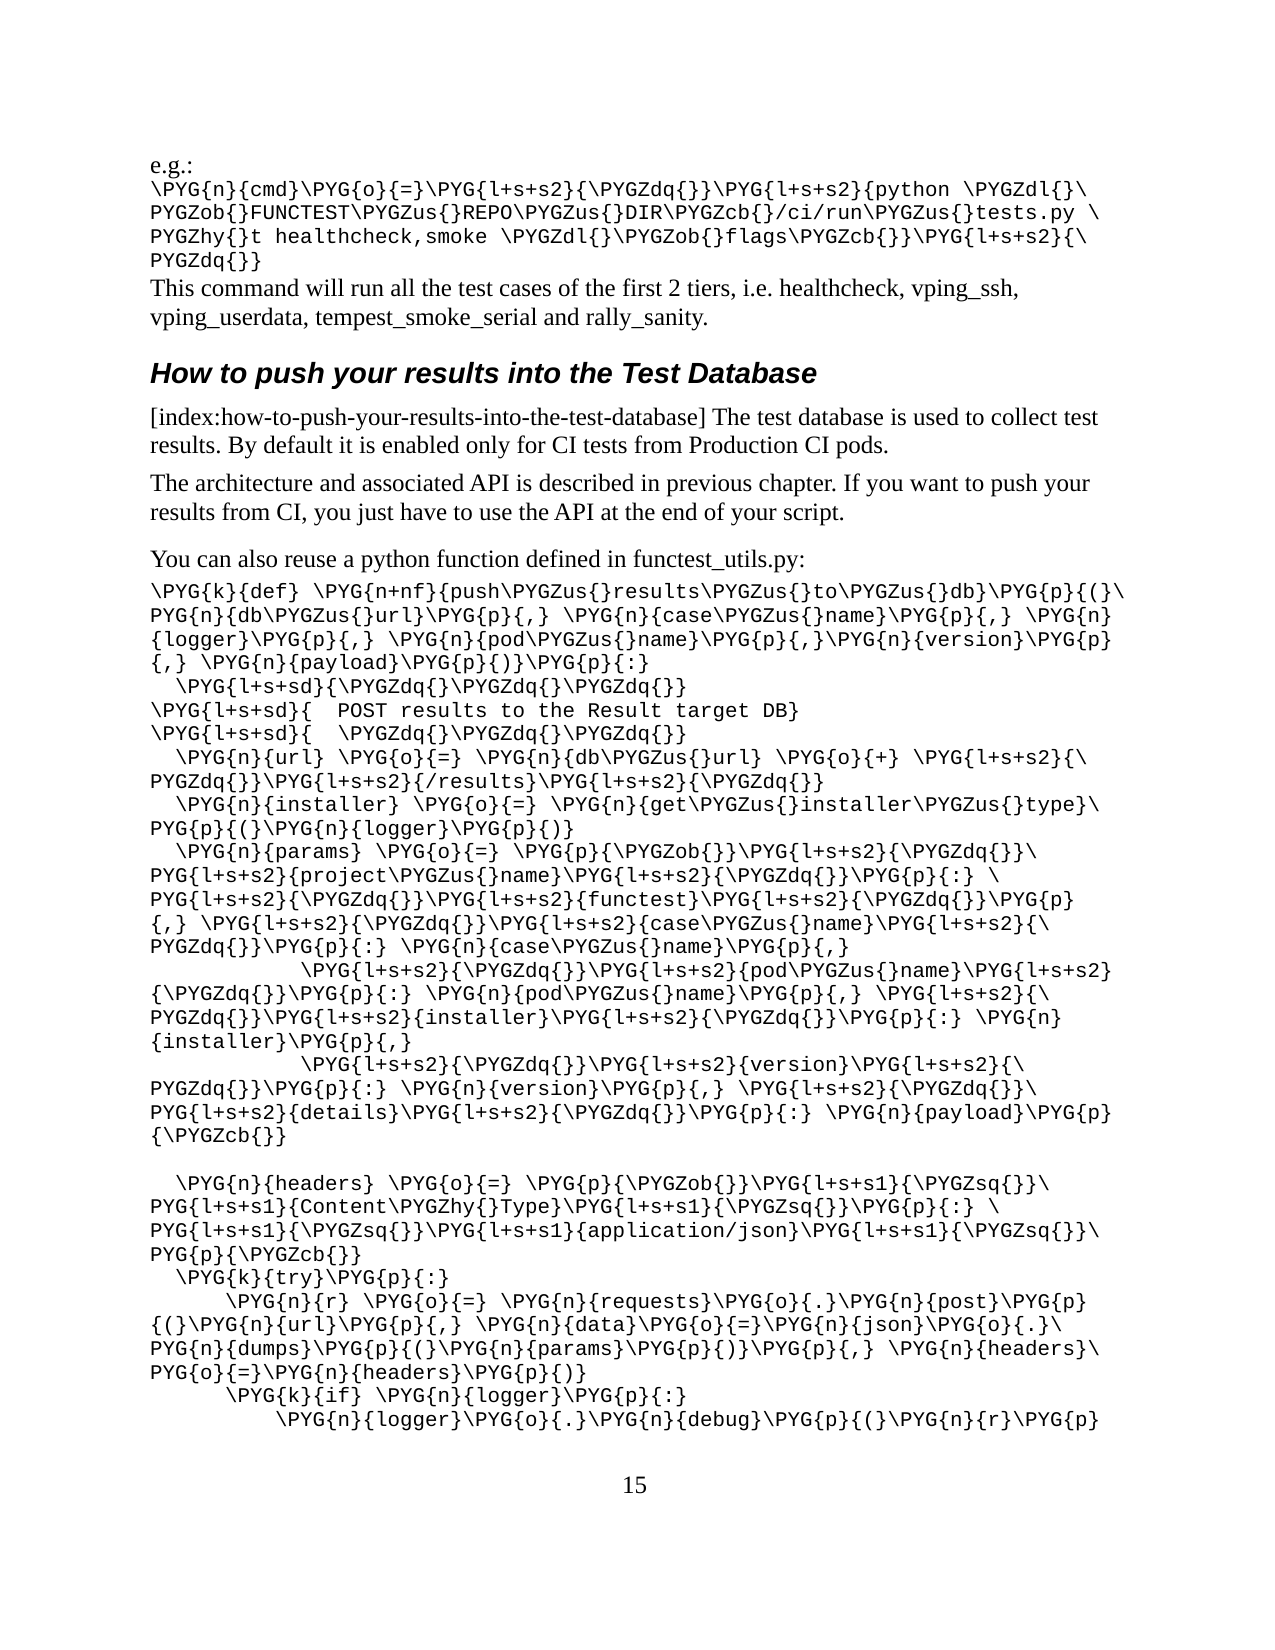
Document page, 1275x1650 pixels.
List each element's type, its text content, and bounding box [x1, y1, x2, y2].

text \PYG{n}{r} \PYG{o}{=} \PYG{n}{requests}\PYG{o}{.}\PYG{n}{post}\PYG{p}{(}\PYG{n}{url}\PYG{p}{,} \PYG{n}{data}\PYG{o}{=}\PYG{n}{json}\PYG{o}{.}\PYG{n}{dumps}\PYG{p}{(}\PYG{n}{params}\PYG{p}{)}\PYG{p}{,} \PYG{n}{headers}\PYG{o}{=}\PYG{n}{headers}\PYG{p}{)} [150, 1291, 1125, 1385]
text \PYG{k}{if} \PYG{n}{logger}\PYG{p}{:} [150, 1385, 1125, 1409]
text \PYG{l+s+sd}{\PYGZdq{}\PYGZdq{}\PYGZdq{}} [150, 676, 1125, 700]
text \PYG{n}{installer} \PYG{o}{=} \PYG{n}{get\PYGZus{}installer\PYGZus{}type}\PYG{p}{(}\PYG{n}{logger}\PYG{p}{)} [150, 794, 1125, 842]
text \PYG{l+s+sd}{ \PYGZdq{}\PYGZdq{}\PYGZdq{}} [150, 723, 1125, 747]
text \PYG{l+s+sd}{ POST results to the Result target DB} [150, 700, 1125, 723]
text \PYG{l+s+s2}{\PYGZdq{}}\PYG{l+s+s2}{version}\PYG{l+s+s2}{\PYGZdq{}}\PYG{p}{:} \PYG{n}{version}\PYG{p}{,} \PYG{l+s+s2}{\PYGZdq{}}\PYG{l+s+s2}{details}\PYG{l+s+s2}{\PYGZdq{}}\PYG{p}{:} \PYG{n}{payload}\PYG{p}{\PYGZcb{}} [150, 1054, 1125, 1149]
text \PYG{n}{logger}\PYG{o}{.}\PYG{n}{debug}\PYG{p}{(}\PYG{n}{r}\PYG{p} [150, 1409, 1125, 1433]
text \PYG{k}{def} \PYG{n+nf}{push\PYGZus{}results\PYGZus{}to\PYGZus{}db}\PYG{p}{(}\PYG{n}{db\PYGZus{}url}\PYG{p}{,} \PYG{n}{case\PYGZus{}name}\PYG{p}{,} \PYG{n}{logger}\PYG{p}{,} \PYG{n}{pod\PYGZus{}name}\PYG{p}{,}\PYG{n}{version}\PYG{p}{,} \PYG{n}{payload}\PYG{p}{)}\PYG{p}{:} [150, 581, 1125, 676]
text \PYG{k}{try}\PYG{p}{:} [150, 1267, 1125, 1291]
subtitle How to push your results into the Test Database [150, 356, 1125, 389]
text You can also reuse a python function defined in functest_utils.py: [150, 544, 1125, 572]
text The architecture and associated API is described in previous chapter. If you want to push your results from CI, you just have to use the API at the end of your script. [150, 468, 1125, 526]
text [index:how-to-push-your-results-into-the-test-database] The test database is used to collect test results. By default it is enabled only for CI tests from Production CI pods. [150, 402, 1125, 459]
text \PYG{n}{headers} \PYG{o}{=} \PYG{p}{\PYGZob{}}\PYG{l+s+s1}{\PYGZsq{}}\PYG{l+s+s1}{Content\PYGZhy{}Type}\PYG{l+s+s1}{\PYGZsq{}}\PYG{p}{:} \PYG{l+s+s1}{\PYGZsq{}}\PYG{l+s+s1}{application/json}\PYG{l+s+s1}{\PYGZsq{}}\PYG{p}{\PYGZcb{}} [150, 1173, 1125, 1267]
text \PYG{l+s+s2}{\PYGZdq{}}\PYG{l+s+s2}{pod\PYGZus{}name}\PYG{l+s+s2}{\PYGZdq{}}\PYG{p}{:} \PYG{n}{pod\PYGZus{}name}\PYG{p}{,} \PYG{l+s+s2}{\PYGZdq{}}\PYG{l+s+s2}{installer}\PYG{l+s+s2}{\PYGZdq{}}\PYG{p}{:} \PYG{n}{installer}\PYG{p}{,} [150, 960, 1125, 1054]
text \PYG{n}{params} \PYG{o}{=} \PYG{p}{\PYGZob{}}\PYG{l+s+s2}{\PYGZdq{}}\PYG{l+s+s2}{project\PYGZus{}name}\PYG{l+s+s2}{\PYGZdq{}}\PYG{p}{:} \PYG{l+s+s2}{\PYGZdq{}}\PYG{l+s+s2}{functest}\PYG{l+s+s2}{\PYGZdq{}}\PYG{p}{,} \PYG{l+s+s2}{\PYGZdq{}}\PYG{l+s+s2}{case\PYGZus{}name}\PYG{l+s+s2}{\PYGZdq{}}\PYG{p}{:} \PYG{n}{case\PYGZus{}name}\PYG{p}{,} [150, 842, 1125, 960]
text This command will run all the test cases of the first 2 tiers, i.e. healthcheck, vping_ssh, vping_userdata, tempest_smoke_serial and rally_sanity. [150, 273, 1125, 331]
text \PYG{n}{url} \PYG{o}{=} \PYG{n}{db\PYGZus{}url} \PYG{o}{+} \PYG{l+s+s2}{\PYGZdq{}}\PYG{l+s+s2}{/results}\PYG{l+s+s2}{\PYGZdq{}} [150, 747, 1125, 794]
text e.g.: [150, 150, 1125, 179]
text \PYG{n}{cmd}\PYG{o}{=}\PYG{l+s+s2}{\PYGZdq{}}\PYG{l+s+s2}{python \PYGZdl{}\PYGZob{}FUNCTEST\PYGZus{}REPO\PYGZus{}DIR\PYGZcb{}/ci/run\PYGZus{}tests.py \PYGZhy{}t healthcheck,smoke \PYGZdl{}\PYGZob{}flags\PYGZcb{}}\PYG{l+s+s2}{\PYGZdq{}} [150, 179, 1125, 273]
